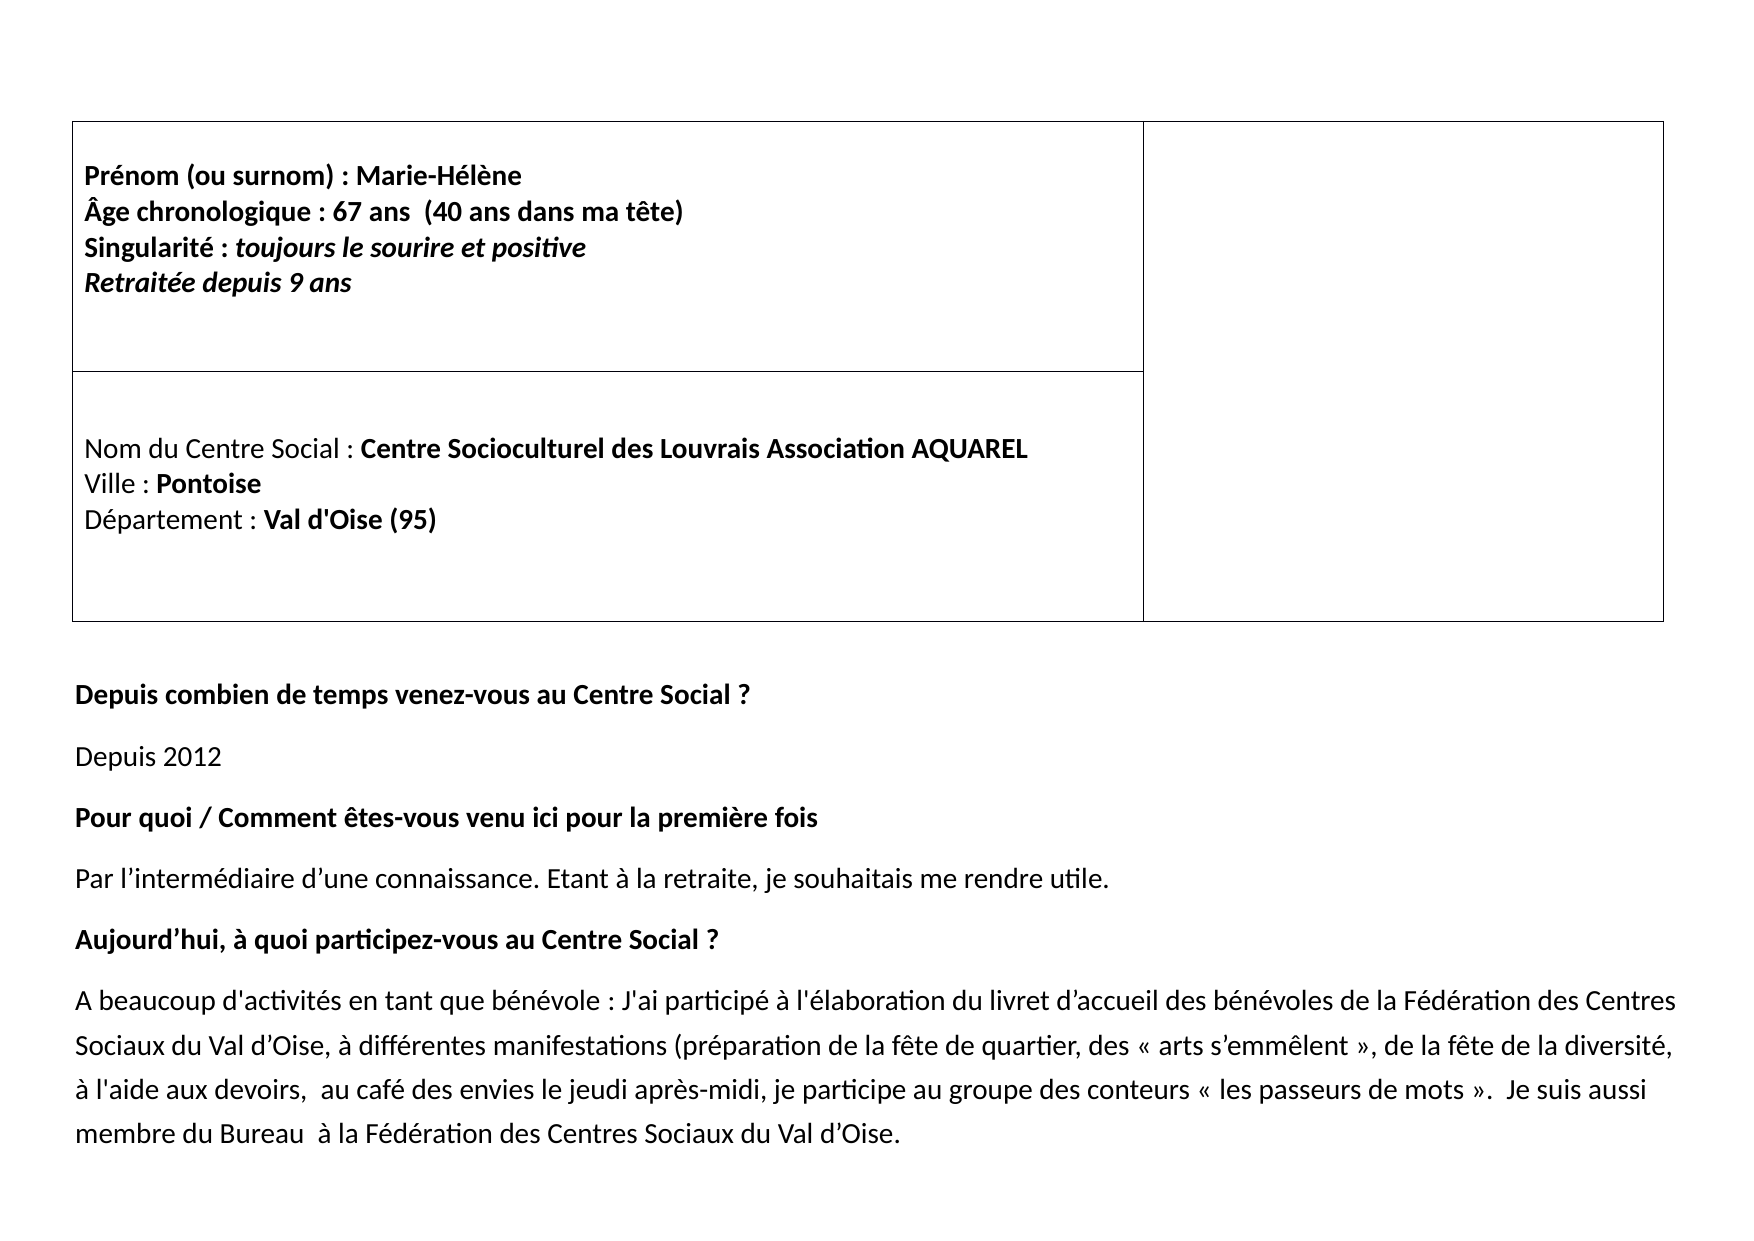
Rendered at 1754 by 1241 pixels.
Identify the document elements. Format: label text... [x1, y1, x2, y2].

table_cell Nom du Centre Social : Centre Socioculturel des Louvrais Association AQUAREL Ville : Pontoise Département : Val d'Oise (95) [73, 372, 1143, 621]
text Pour quoi / Comment êtes-vous venu ici pour la première fois [75, 799, 1679, 834]
text Depuis combien de temps venez-vous au Centre Social ? [75, 676, 1679, 712]
text A beaucoup d'activités en tant que bénévole : J'ai participé à l'élaboration du livret d’accueil des bénévoles de la Fédération des Centres Sociaux du Val d’Oise, à différentes manifestations (préparation de la fête de quartier, des « arts s’emmêlent », de la fête de la diversité, à l'aide aux devoirs, au café des envies le jeudi après-midi, je participe au groupe des conteurs « les passeurs de mots ». Je suis aussi membre du Bureau à la Fédération des Centres Sociaux du Val d’Oise. [75, 982, 1679, 1151]
text Par l’intermédiaire d’une connaissance. Etant à la retraite, je souhaitais me rendre utile. [75, 860, 1679, 896]
text Depuis 2012 [75, 738, 1679, 773]
text Aujourd’hui, à quoi participez-vous au Centre Social ? [75, 921, 1679, 957]
table_header Prénom (ou surnom) : Marie-Hélène Âge chronologique : 67 ans (40 ans dans ma tête) Singularité : toujours le sourire et positive Retraitée depuis 9 ans [73, 122, 1143, 371]
table_header [1144, 122, 1663, 621]
